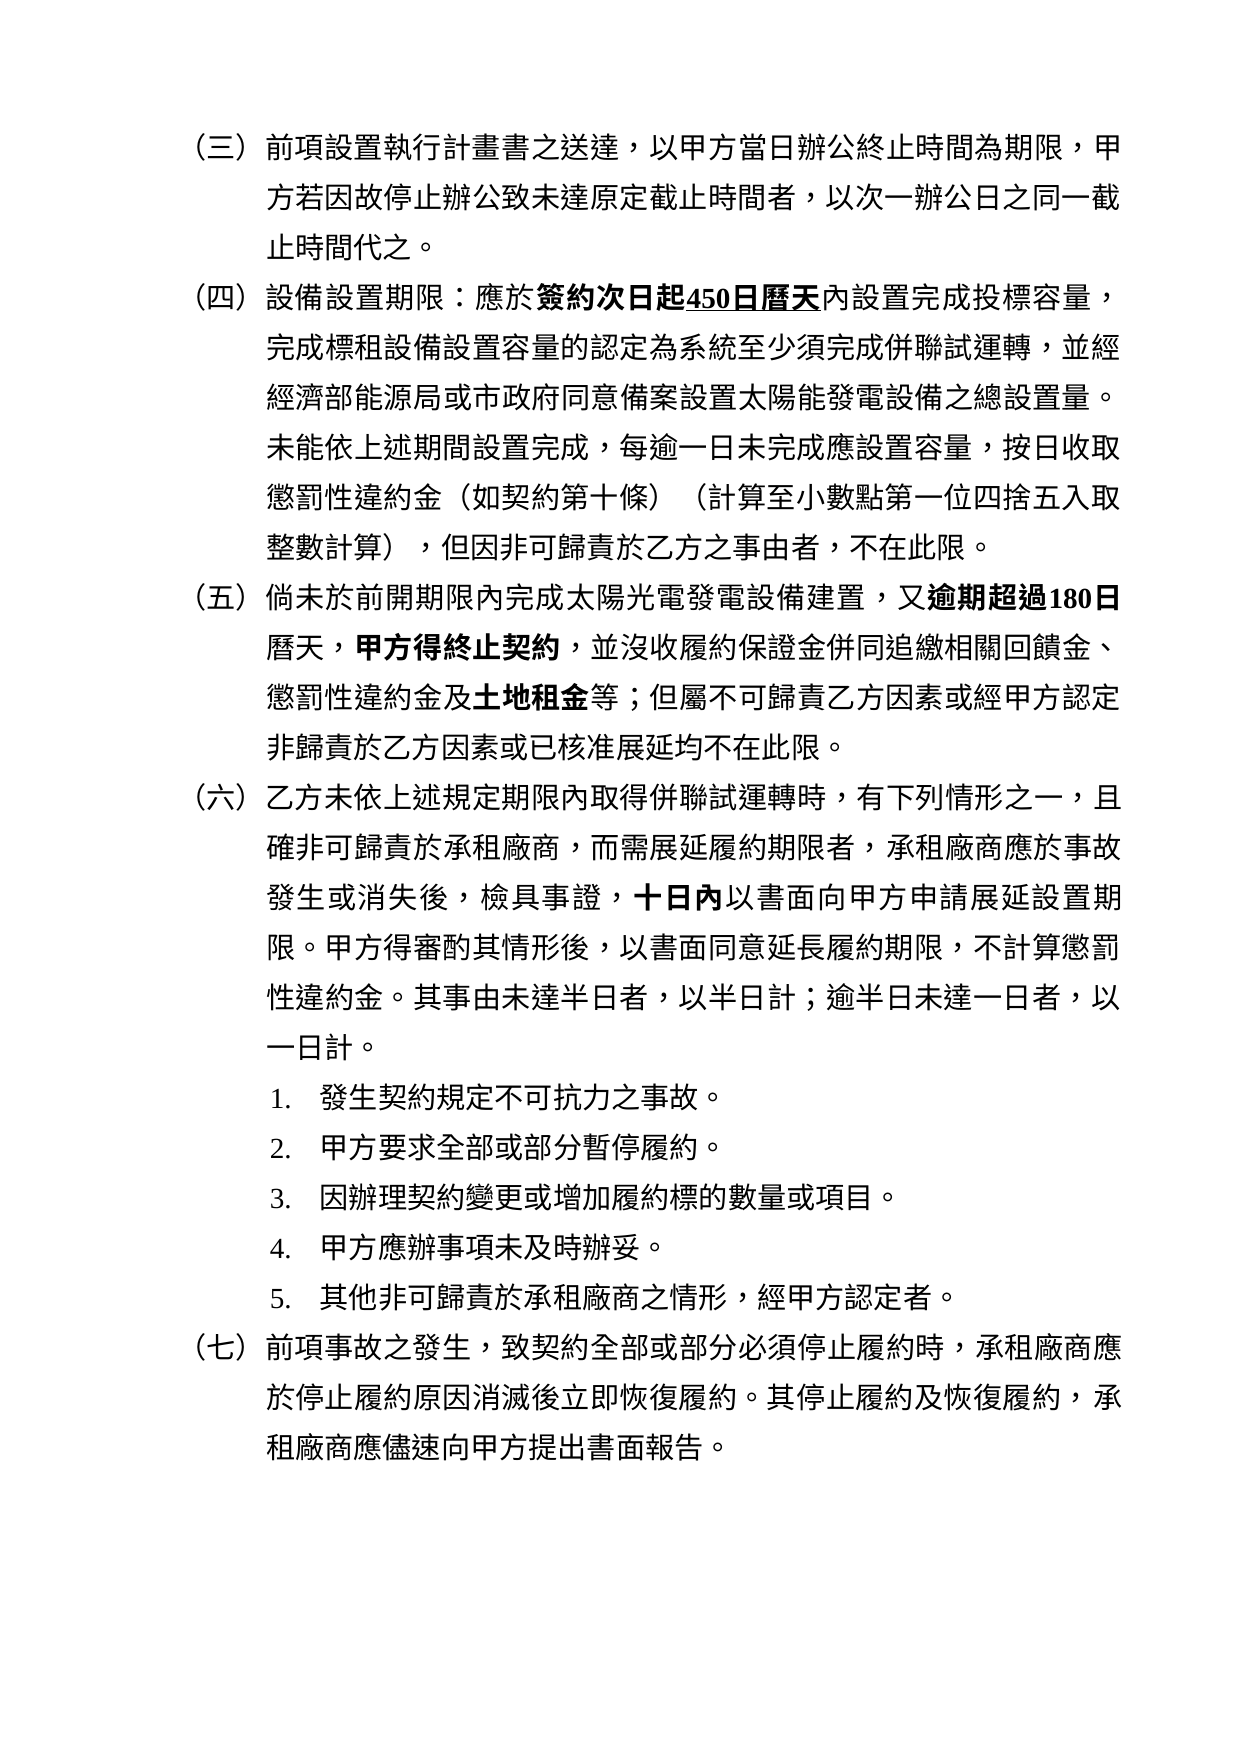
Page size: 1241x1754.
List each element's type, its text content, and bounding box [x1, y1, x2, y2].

list 前項事故之發生，致契約全部或部分必須停止履約時，承租廠商應於停止履約原因消滅後立即恢復履約。其停止履約及恢復履約，承租廠商應儘速向甲方提出書面報告。 [177, 1318, 1122, 1468]
list 其他非可歸責於承租廠商之情形，經甲方認定者。 [269, 1268, 1122, 1318]
list 因辦理契約變更或增加履約標的數量或項目。 [269, 1168, 1122, 1218]
list 前項設置執行計畫書之送達，以甲方當日辦公終止時間為期限，甲方若因故停止辦公致未達原定截止時間者，以次一辦公日之同一截止時間代之。 [177, 118, 1122, 268]
list 乙方未依上述規定期限內取得併聯試運轉時，有下列情形之一，且確非可歸責於承租廠商，而需展延履約期限者，承租廠商應於事故發生或消失後，檢具事證，十日內以書面向甲方申請展延設置期限。甲方得審酌其情形後，以書面同意延長履約期限，不計算懲罰性違約金。其事由未達半日者，以半日計；逾半日未達一日者，以一日計。 [177, 768, 1122, 1068]
list 設備設置期限：應於簽約次日起450日曆天內設置完成投標容量，完成標租設備設置容量的認定為系統至少須完成併聯試運轉，並經經濟部能源局或市政府同意備案設置太陽能發電設備之總設置量。未能依上述期間設置完成，每逾一日未完成應設置容量，按日收取懲罰性違約金（如契約第十條）（計算至小數點第一位四捨五入取整數計算），但因非可歸責於乙方之事由者，不在此限。 [177, 268, 1122, 568]
list 倘未於前開期限內完成太陽光電發電設備建置，又逾期超過180日曆天，甲方得終止契約，並沒收履約保證金併同追繳相關回饋金、懲罰性違約金及土地租金等；但屬不可歸責乙方因素或經甲方認定非歸責於乙方因素或已核准展延均不在此限。 [177, 568, 1122, 768]
list 發生契約規定不可抗力之事故。 [269, 1068, 1122, 1118]
list 甲方應辦事項未及時辦妥。 [269, 1218, 1122, 1268]
list 甲方要求全部或部分暫停履約。 [269, 1118, 1122, 1168]
